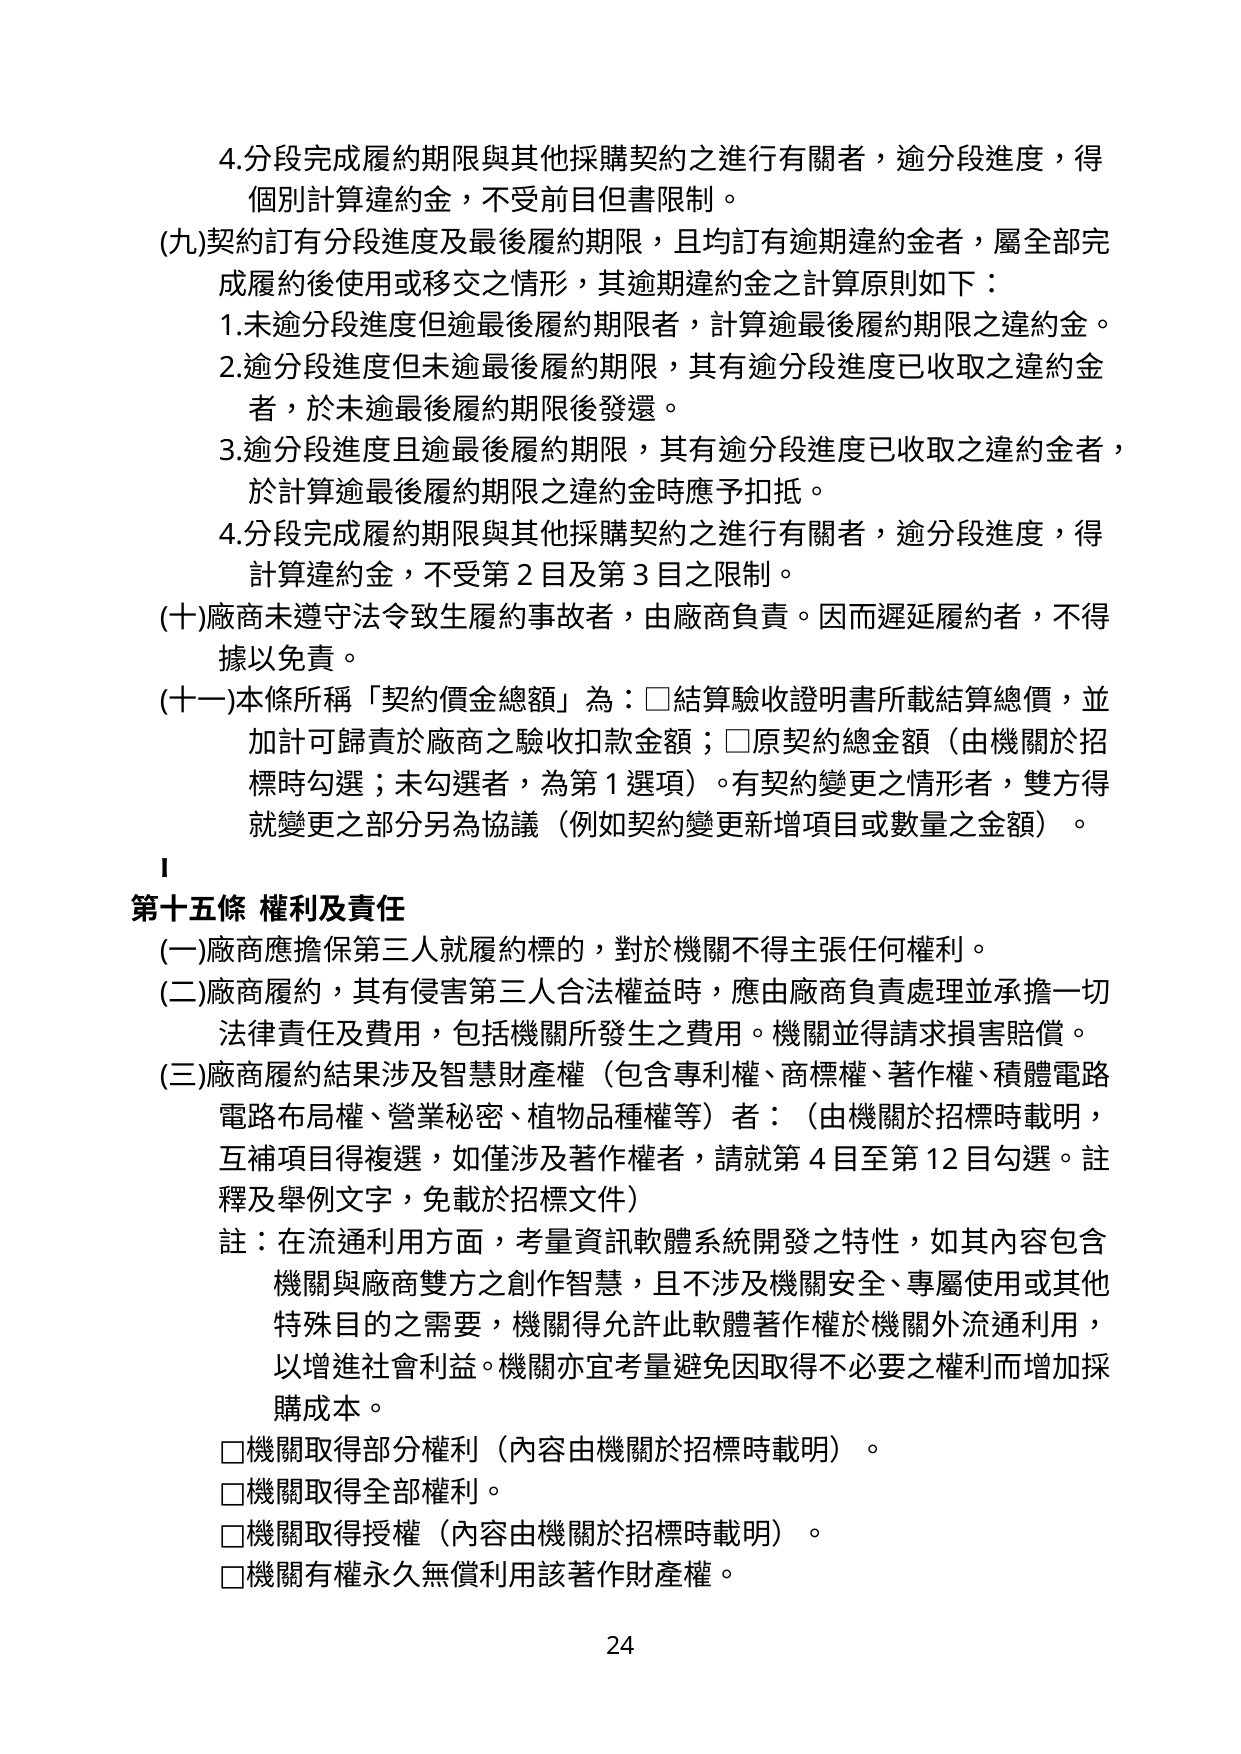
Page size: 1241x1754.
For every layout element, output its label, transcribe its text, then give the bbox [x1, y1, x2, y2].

text  [159, 844, 1110, 886]
text □機關取得部分權利（內容由機關於招標時載明）。 [218, 1427, 1104, 1469]
text □機關取得全部權利。 [218, 1469, 1104, 1511]
text (一)廠商應擔保第三人就履約標的，對於機關不得主張任何權利。 [159, 927, 1110, 969]
text □機關有權永久無償利用該著作財產權。 [218, 1552, 1104, 1594]
text □機關取得授權（內容由機關於招標時載明）。 [218, 1511, 1104, 1552]
text 第十五條 權利及責任 [130, 886, 1110, 927]
text (十)廠商未遵守法令致生履約事故者，由廠商負責。因而遲延履約者，不得據以免責。 [159, 594, 1110, 677]
text (三)廠商履約結果涉及智慧財產權（包含專利權、商標權、著作權、積體電路電路布局權、營業秘密、植物品種權等）者：（由機關於招標時載明，互補項目得複選，如僅涉及著作權者，請就第4目至第12目勾選。註釋及舉例文字，免載於招標文件） [159, 1052, 1110, 1219]
text 4.分段完成履約期限與其他採購契約之進行有關者，逾分段進度，得個別計算違約金，不受前目但書限制。 [218, 136, 1104, 219]
text 2.逾分段進度但未逾最後履約期限，其有逾分段進度已收取之違約金者，於未逾最後履約期限後發還。 [218, 344, 1104, 427]
text (九)契約訂有分段進度及最後履約期限，且均訂有逾期違約金者，屬全部完成履約後使用或移交之情形，其逾期違約金之計算原則如下： [159, 219, 1110, 302]
text 3.逾分段進度且逾最後履約期限，其有逾分段進度已收取之違約金者，於計算逾最後履約期限之違約金時應予扣抵。 [218, 427, 1104, 511]
text (二)廠商履約，其有侵害第三人合法權益時，應由廠商負責處理並承擔一切法律責任及費用，包括機關所發生之費用。機關並得請求損害賠償。 [159, 969, 1110, 1052]
text 1.未逾分段進度但逾最後履約期限者，計算逾最後履約期限之違約金。 [218, 302, 1104, 344]
text 註：在流通利用方面，考量資訊軟體系統開發之特性，如其內容包含機關與廠商雙方之創作智慧，且不涉及機關安全、專屬使用或其他特殊目的之需要，機關得允許此軟體著作權於機關外流通利用，以增進社會利益。機關亦宜考量避免因取得不必要之權利而增加採購成本。 [218, 1219, 1110, 1427]
text 4.分段完成履約期限與其他採購契約之進行有關者，逾分段進度，得計算違約金，不受第2目及第3目之限制。 [218, 511, 1104, 594]
text (十一)本條所稱「契約價金總額」為：□結算驗收證明書所載結算總價，並加計可歸責於廠商之驗收扣款金額；□原契約總金額（由機關於招標時勾選；未勾選者，為第1選項）。有契約變更之情形者，雙方得就變更之部分另為協議（例如契約變更新增項目或數量之金額）。 [159, 677, 1110, 844]
